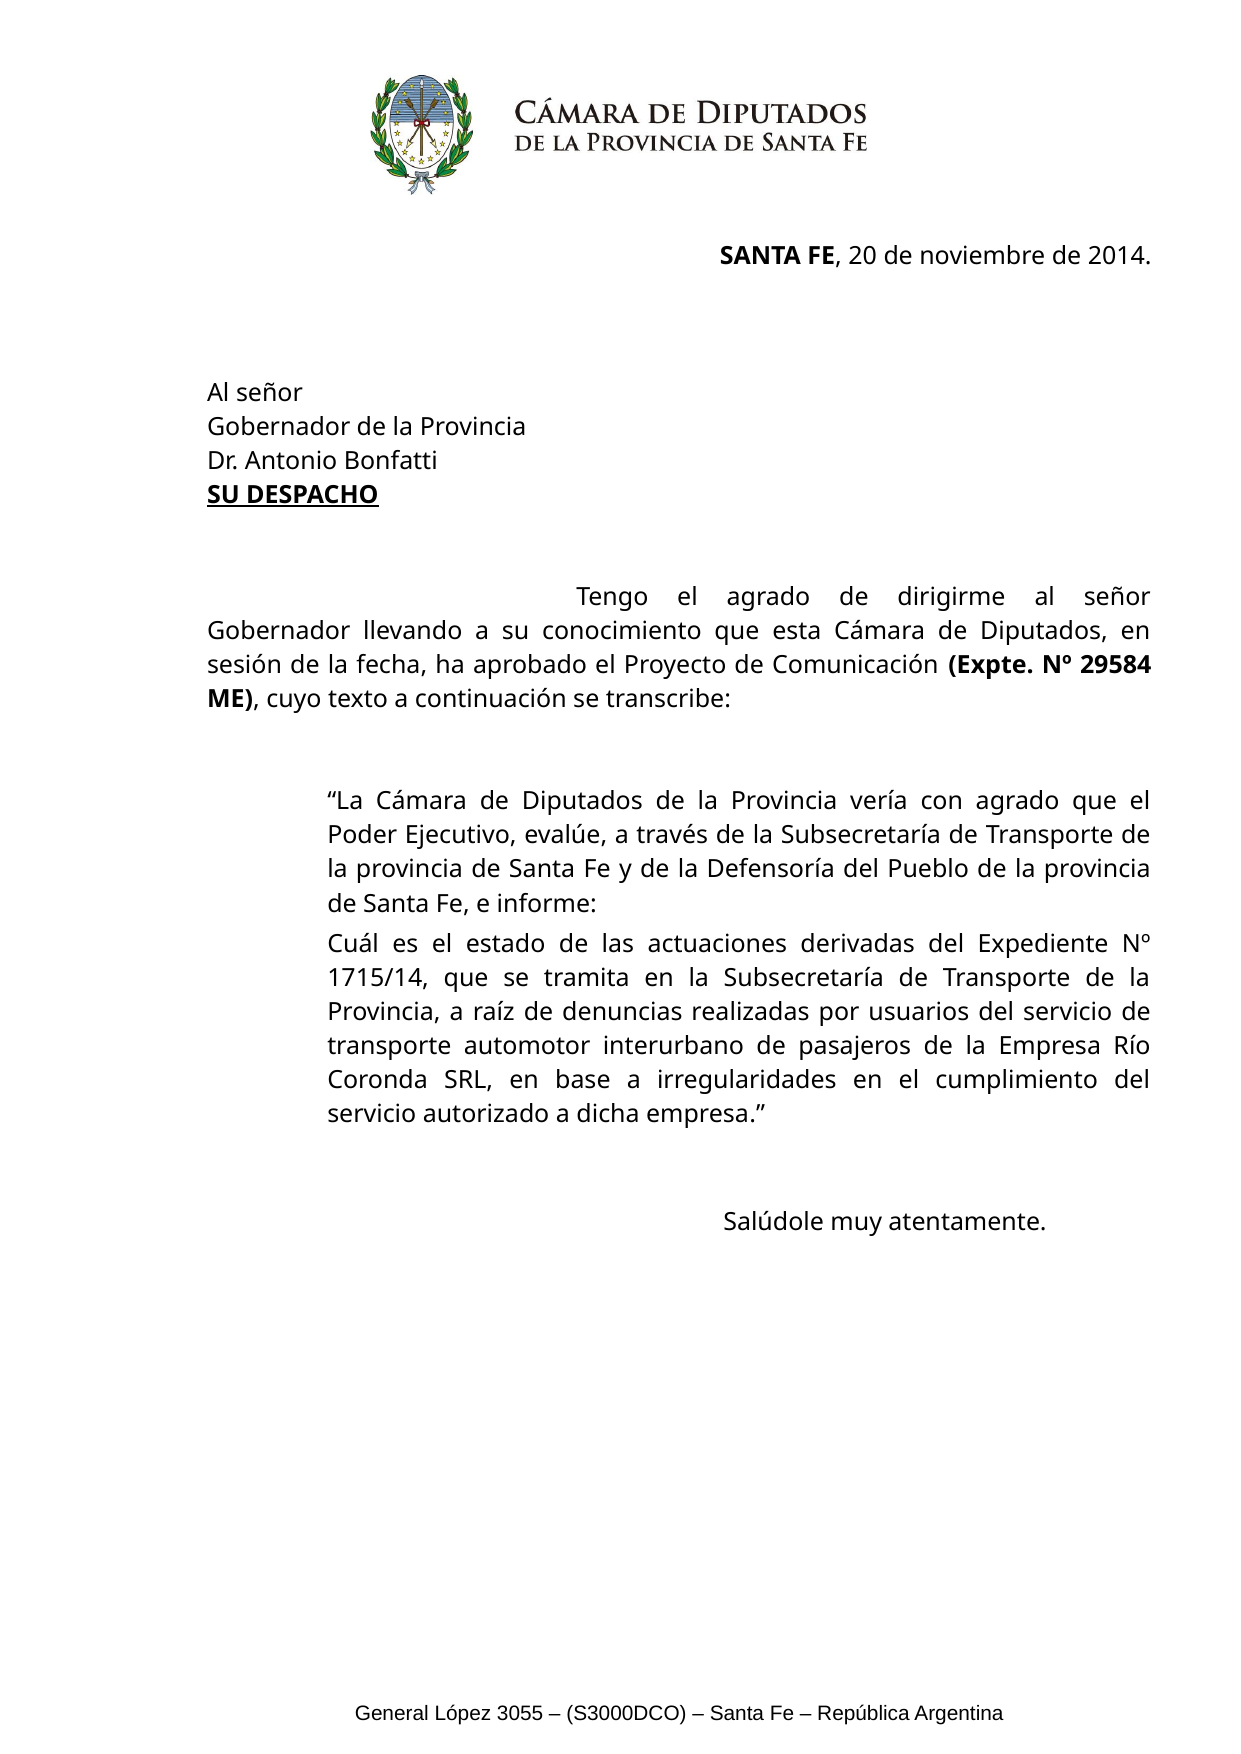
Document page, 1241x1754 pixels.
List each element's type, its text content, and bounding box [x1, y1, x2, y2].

text Tengo el agrado de dirigirme al señor Gobernador llevando a su conocimiento que esta Cámara de Diputados, en sesión de la fecha, ha aprobado el Proyecto de Comunicación (Expte. Nº 29584 ME), cuyo texto a continuación se transcribe: [207, 579, 1152, 715]
text Salúdole muy atentamente. [649, 1204, 1152, 1238]
text “La Cámara de Diputados de la Provincia vería con agrado que el Poder Ejecutivo, evalúe, a través de la Subsecretaría de Transporte de la provincia de Santa Fe y de la Defensoría del Pueblo de la provincia de Santa Fe, e informe: [327, 783, 1152, 919]
text Gobernador de la Provincia [207, 408, 1152, 442]
text SU DESPACHO [207, 476, 1152, 511]
text SANTA FE, 20 de noviembre de 2014. [207, 238, 1152, 272]
text Cuál es el estado de las actuaciones derivadas del Expediente Nº 1715/14, que se tramita en la Subsecretaría de Transporte de la Provincia, a raíz de denuncias realizadas por usuarios del servicio de transporte automotor interurbano de pasajeros de la Empresa Río Coronda SRL, en base a irregularidades en el cumplimiento del servicio autorizado a dicha empresa.” [327, 925, 1152, 1129]
text Dr. Antonio Bonfatti [207, 442, 1152, 476]
text Al señor [207, 374, 1152, 408]
picture [370, 75, 867, 199]
